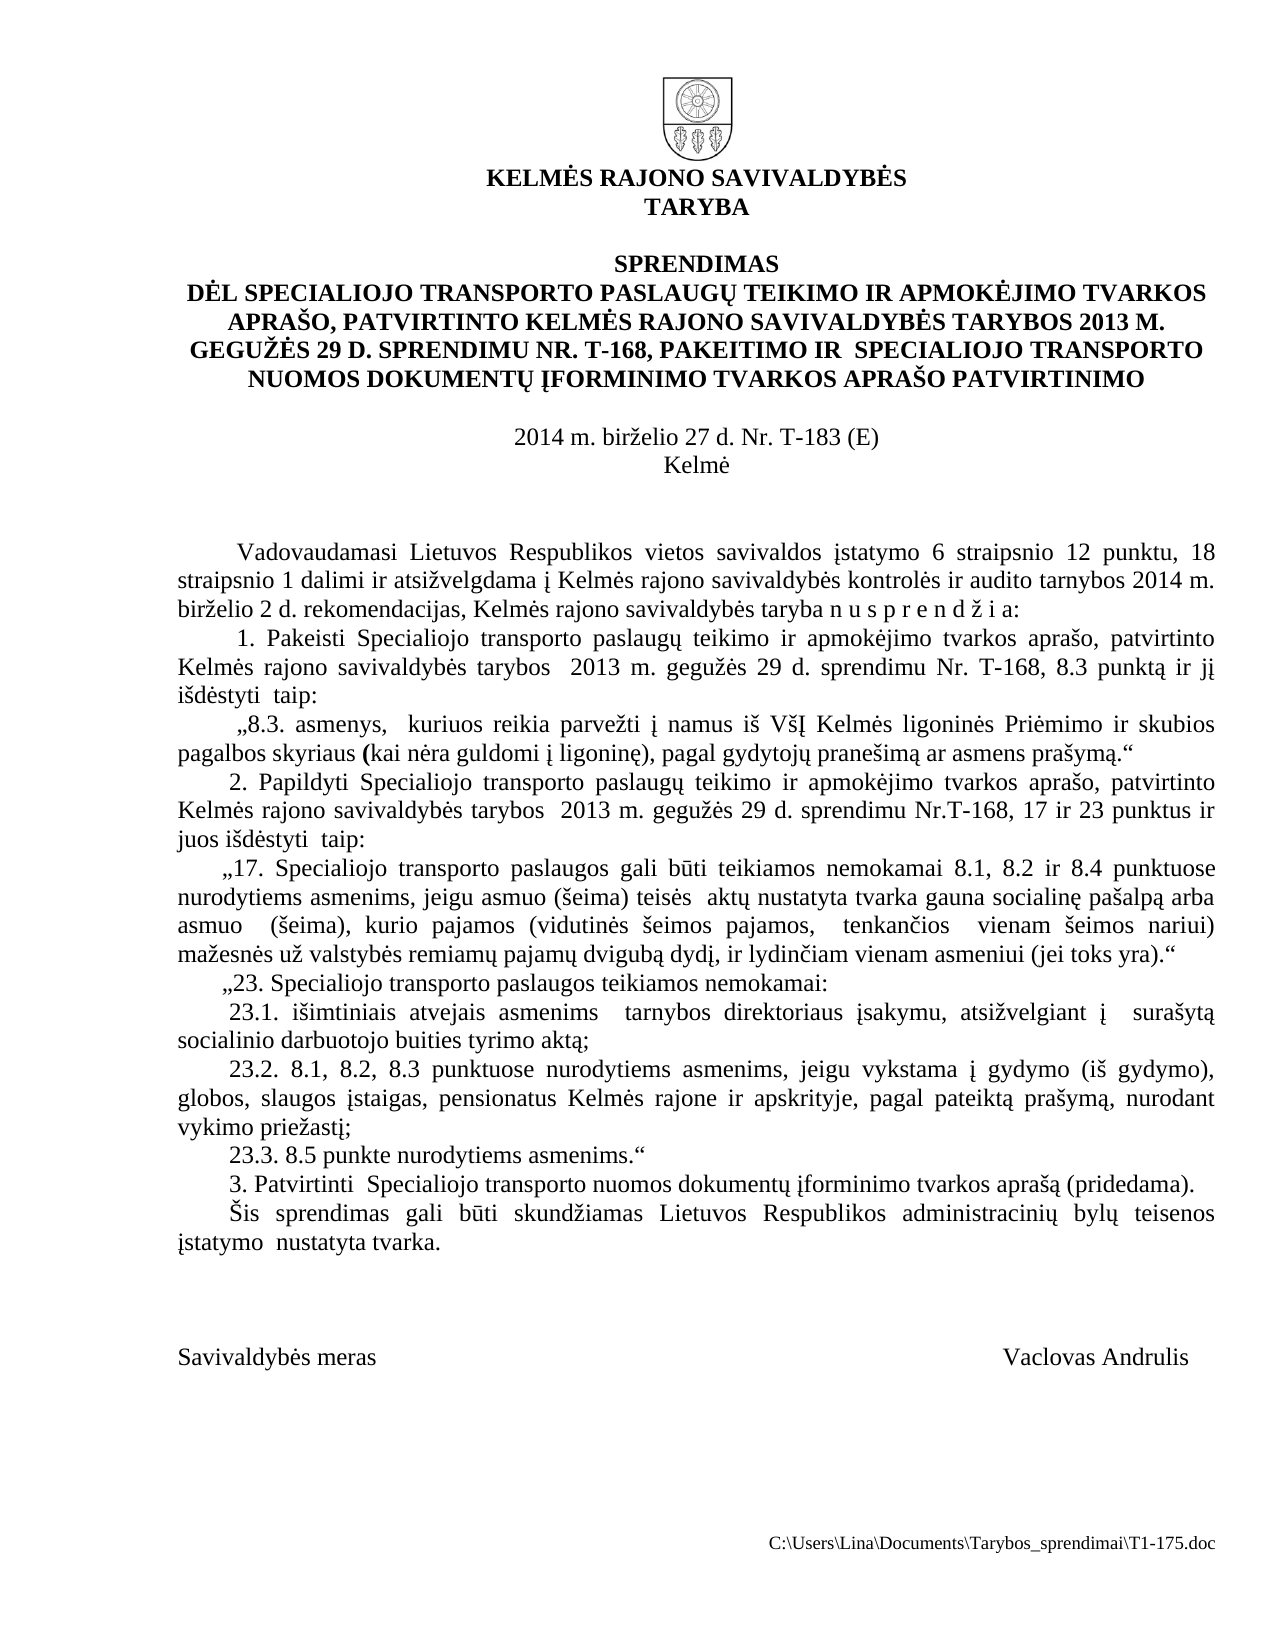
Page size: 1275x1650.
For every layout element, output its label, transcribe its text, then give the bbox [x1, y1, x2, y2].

text Šis sprendimas gali būti skundžiamas Lietuvos Respublikos administracinių bylų teisenos įstatymo nustatyta tvarka. [177, 1198, 1216, 1255]
text TARYBA [177, 192, 1216, 220]
text „8.3. asmenys, kuriuos reikia parvežti į namus iš VšĮ Kelmės ligoninės Priėmimo ir skubios pagalbos skyriaus (kai nėra guldomi į ligoninę), pagal gydytojų pranešimą ar asmens prašymą.“ [177, 709, 1216, 767]
text Kelmė [177, 450, 1216, 479]
text „23. Specialiojo transporto paslaugos teikiamos nemokamai: [177, 968, 1216, 997]
text 2014 m. birželio 27 d. Nr. T-183 (E) [177, 422, 1216, 450]
text 23.1. išimtiniais atvejais asmenims tarnybos direktoriaus įsakymu, atsižvelgiant į surašytą socialinio darbuotojo buities tyrimo aktą; [177, 997, 1216, 1054]
text Vadovaudamasi Lietuvos Respublikos vietos savivaldos įstatymo 6 straipsnio 12 punktu, 18 straipsnio 1 dalimi ir atsižvelgdama į Kelmės rajono savivaldybės kontrolės ir audito tarnybos 2014 m. birželio 2 d. rekomendacijas, Kelmės rajono savivaldybės taryba n u s p r e n d ž i a: [177, 537, 1216, 623]
text 23.2. 8.1, 8.2, 8.3 punktuose nurodytiems asmenims, jeigu vykstama į gydymo (iš gydymo), globos, slaugos įstaigas, pensionatus Kelmės rajone ir apskrityje, pagal pateiktą prašymą, nurodant vykimo priežastį; [177, 1054, 1216, 1140]
text 3. Patvirtinti Specialiojo transporto nuomos dokumentų įforminimo tvarkos aprašą (pridedama). [177, 1169, 1216, 1198]
text 2. Papildyti Specialiojo transporto paslaugų teikimo ir apmokėjimo tvarkos aprašo, patvirtinto Kelmės rajono savivaldybės tarybos 2013 m. gegužės 29 d. sprendimu Nr.T-168, 17 ir 23 punktus ir juos išdėstyti taip: [177, 767, 1216, 853]
text DĖL SPECIALIOJO TRANSPORTO PASLAUGŲ TEIKIMO IR APMOKĖJIMO TVARKOS APRAŠO, PATVIRTINTO KELMĖS RAJONO SAVIVALDYBĖS TARYBOS 2013 M. GEGUŽĖS 29 D. SPRENDIMU NR. T-168, PAKEITIMO IR SPECIALIOJO TRANSPORTO NUOMOS DOKUMENTŲ ĮFORMINIMO TVARKOS APRAŠO PATVIRTINIMO [177, 278, 1216, 393]
text „17. Specialiojo transporto paslaugos gali būti teikiamos nemokamai 8.1, 8.2 ir 8.4 punktuose nurodytiems asmenims, jeigu asmuo (šeima) teisės aktų nustatyta tvarka gauna socialinę pašalpą arba asmuo (šeima), kurio pajamos (vidutinės šeimos pajamos, tenkančios vienam šeimos nariui) mažesnės už valstybės remiamų pajamų dvigubą dydį, ir lydinčiam vienam asmeniui (jei toks yra).“ [177, 853, 1216, 968]
text Savivaldybės meras Vaclovas Andrulis [177, 1342, 1216, 1370]
text SPRENDIMAS [177, 249, 1216, 278]
text KELMĖS RAJONO SAVIVALDYBĖS [177, 163, 1216, 192]
text 23.3. 8.5 punkte nurodytiems asmenims.“ [177, 1140, 1216, 1169]
text 1. Pakeisti Specialiojo transporto paslaugų teikimo ir apmokėjimo tvarkos aprašo, patvirtinto Kelmės rajono savivaldybės tarybos 2013 m. gegužės 29 d. sprendimu Nr. T-168, 8.3 punktą ir jį išdėstyti taip: [177, 623, 1216, 709]
